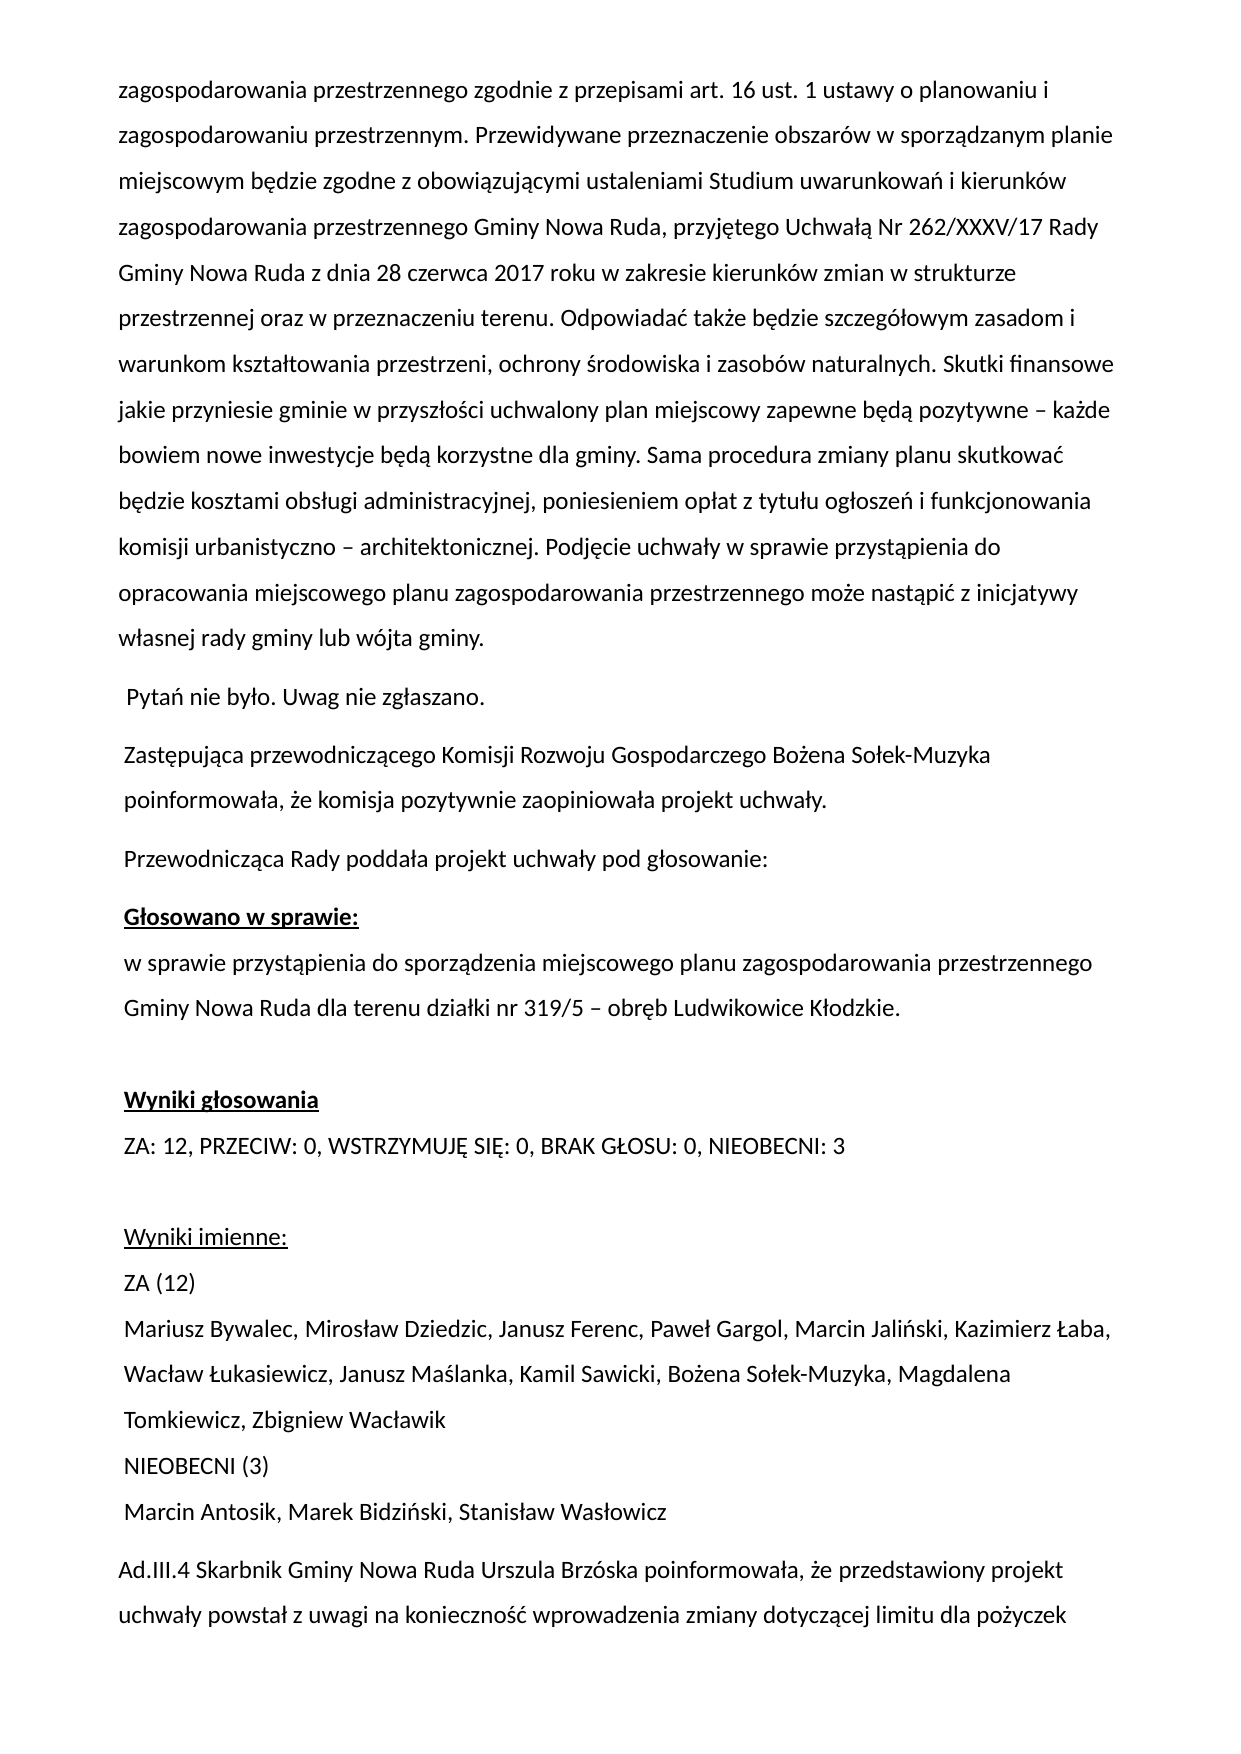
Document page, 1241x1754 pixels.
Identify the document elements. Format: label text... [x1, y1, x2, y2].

list Przewodnicząca Rady poddała projekt uchwały pod głosowanie: [124, 843, 1122, 873]
list Pytań nie było. Uwag nie zgłaszano. [126, 681, 1122, 711]
list Głosowano w sprawie: w sprawie przystąpienia do sporządzenia miejscowego planu zagospodarowania przestrzennego Gminy Nowa Ruda dla terenu działki nr 319/5 – obręb Ludwikowice Kłodzkie. Wyniki głosowania ZA: 12, PRZECIW: 0, WSTRZYMUJĘ SIĘ: 0, BRAK GŁOSU: 0, NIEOBECNI: 3 Wyniki imienne: ZA (12) Mariusz Bywalec, Mirosław Dziedzic, Janusz Ferenc, Paweł Gargol, Marcin Jaliński, Kazimierz Łaba, Wacław Łukasiewicz, Janusz Maślanka, Kamil Sawicki, Bożena Sołek-Muzyka, Magdalena Tomkiewicz, Zbigniew Wacławik NIEOBECNI (3) Marcin Antosik, Marek Bidziński, Stanisław Wasłowicz [124, 901, 1122, 1526]
list zagospodarowania przestrzennego zgodnie z przepisami art. 16 ust. 1 ustawy o planowaniu i zagospodarowaniu przestrzennym. Przewidywane przeznaczenie obszarów w sporządzanym planie miejscowym będzie zgodne z obowiązującymi ustaleniami Studium uwarunkowań i kierunków zagospodarowania przestrzennego Gminy Nowa Ruda, przyjętego Uchwałą Nr 262/XXXV/17 Rady Gminy Nowa Ruda z dnia 28 czerwca 2017 roku w zakresie kierunków zmian w strukturze przestrzennej oraz w przeznaczeniu terenu. Odpowiadać także będzie szczegółowym zasadom i warunkom kształtowania przestrzeni, ochrony środowiska i zasobów naturalnych. Skutki finansowe jakie przyniesie gminie w przyszłości uchwalony plan miejscowy zapewne będą pozytywne – każde bowiem nowe inwestycje będą korzystne dla gminy. Sama procedura zmiany planu skutkować będzie kosztami obsługi administracyjnej, poniesieniem opłat z tytułu ogłoszeń i funkcjonowania komisji urbanistyczno – architektonicznej. Podjęcie uchwały w sprawie przystąpienia do opracowania miejscowego planu zagospodarowania przestrzennego może nastąpić z inicjatywy własnej rady gminy lub wójta gminy. [118, 74, 1122, 653]
list Skarbnik Gminy Nowa Ruda Urszula Brzóska poinformowała, że przedstawiony projekt uchwały powstał z uwagi na konieczność wprowadzenia zmiany dotyczącej limitu dla pożyczek [118, 1554, 1122, 1630]
list Zastępująca przewodniczącego Komisji Rozwoju Gospodarczego Bożena Sołek-Muzyka poinformowała, że komisja pozytywnie zaopiniowała projekt uchwały. [124, 739, 1122, 815]
